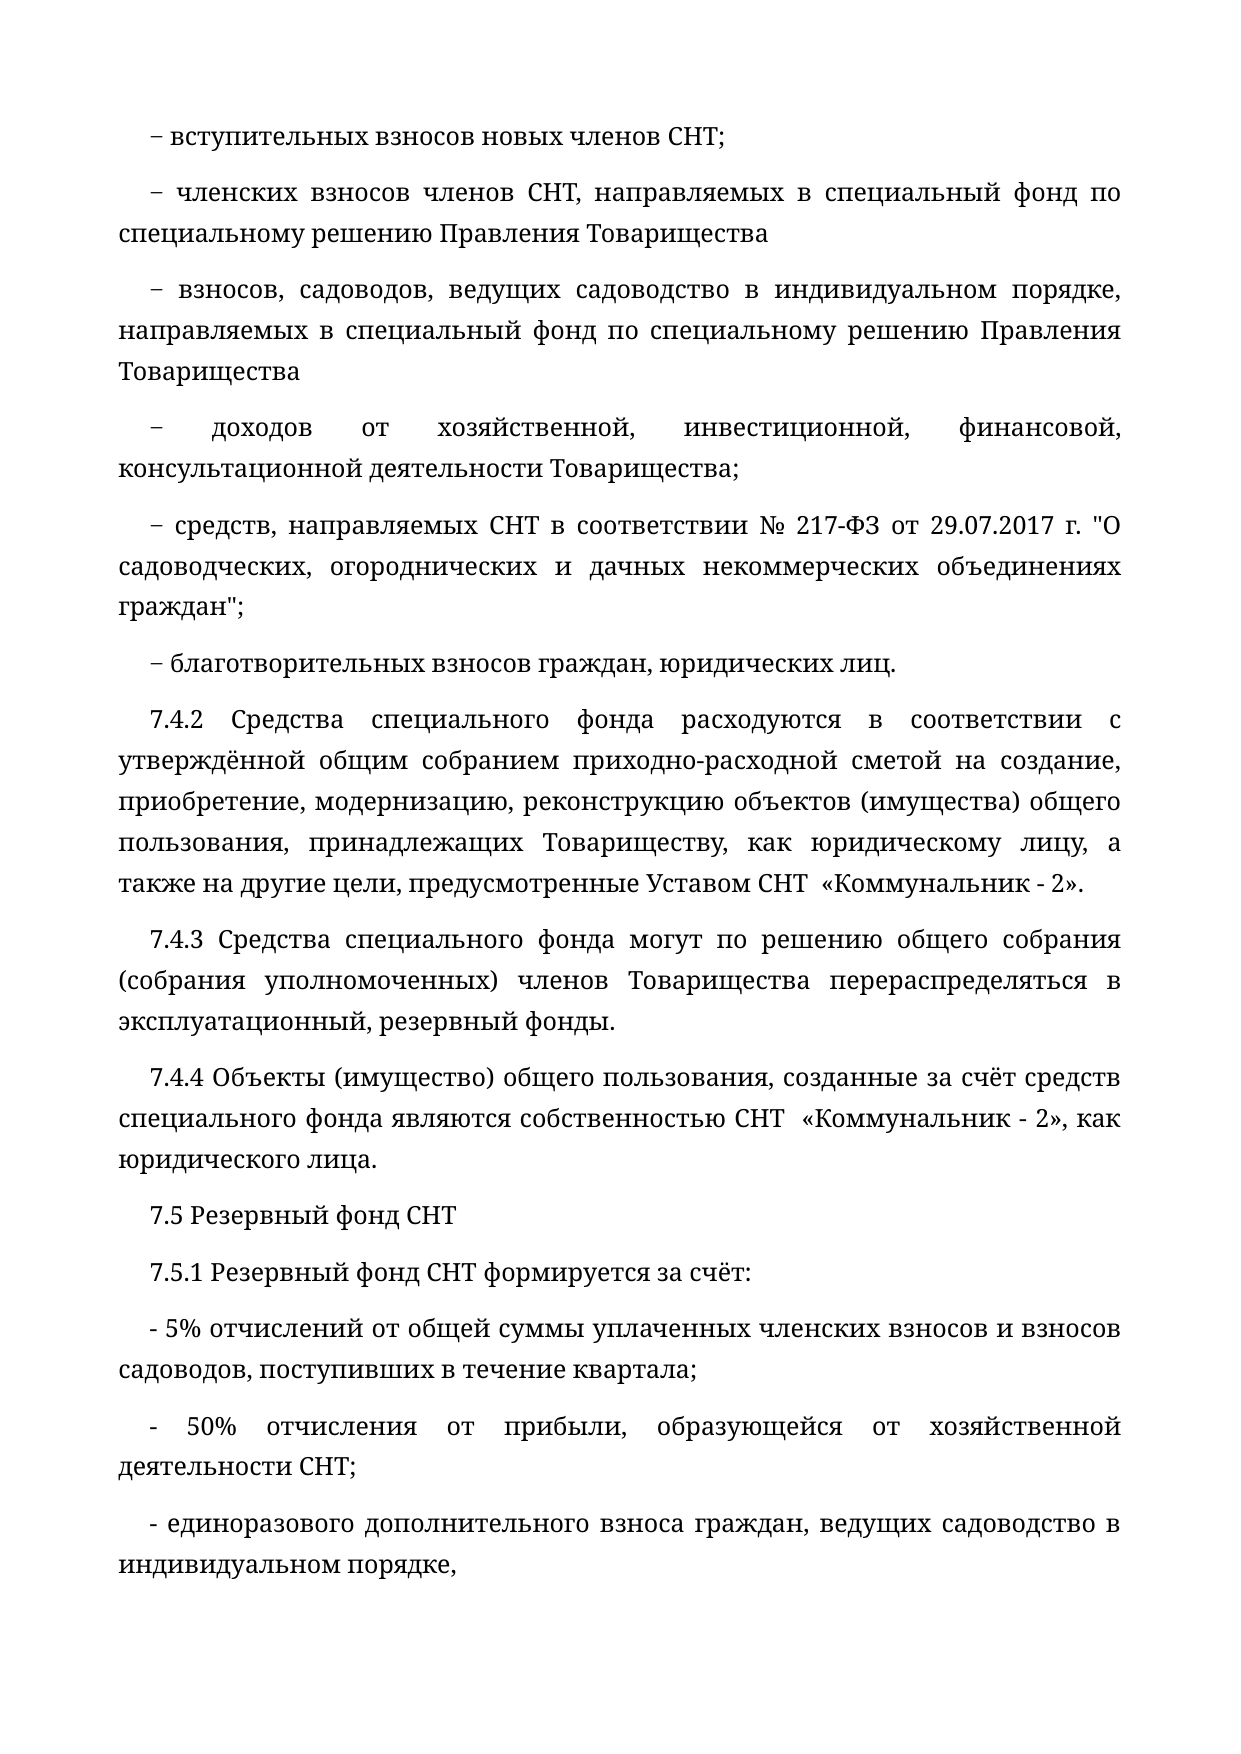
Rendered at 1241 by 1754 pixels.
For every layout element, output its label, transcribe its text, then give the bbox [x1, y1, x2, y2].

text − доходов от хозяйственной, инвестиционной, финансовой, консультационной деятельности Товарищества; [118, 410, 1122, 485]
text − средств, направляемых СНТ в соответствии № 217-ФЗ от 29.07.2017 г. "О садоводческих, огороднических и дачных некоммерческих объединениях граждан"; [118, 507, 1122, 623]
text − вступительных взносов новых членов СНТ; [118, 118, 1122, 152]
text 7.4.4 Объекты (имущество) общего пользования, созданные за счёт средств специального фонда являются собственностью СНТ «Коммунальник - 2», как юридического лица. [118, 1060, 1122, 1176]
text 7.4.3 Средства специального фонда могут по решению общего собрания (собрания уполномоченных) членов Товарищества перераспределяться в эксплуатационный, резервный фонды. [118, 922, 1122, 1037]
text 7.5.1 Резервный фонд СНТ формируется за счёт: [118, 1254, 1122, 1288]
text - 5% отчислений от общей суммы уплаченных членских взносов и взносов садоводов, поступивших в течение квартала; [118, 1311, 1122, 1386]
text - единоразового дополнительного взноса граждан, ведущих садоводство в индивидуальном порядке, [118, 1505, 1122, 1580]
text − взносов, садоводов, ведущих садоводство в индивидуальном порядке, направляемых в специальный фонд по специальному решению Правления Товарищества [118, 272, 1122, 388]
text 7.4.2 Средства специального фонда расходуются в соответствии с утверждённой общим собранием приходно-расходной сметой на создание, приобретение, модернизацию, реконструкцию объектов (имущества) общего пользования, принадлежащих Товариществу, как юридическому лицу, а также на другие цели, предусмотренные Уставом СНТ «Коммунальник - 2». [118, 702, 1122, 899]
text 7.5 Резервный фонд СНТ [118, 1198, 1122, 1232]
text - 50% отчисления от прибыли, образующейся от хозяйственной деятельности СНТ; [118, 1408, 1122, 1483]
text − благотворительных взносов граждан, юридических лиц. [118, 645, 1122, 679]
text − членских взносов членов СНТ, направляемых в специальный фонд по специальному решению Правления Товарищества [118, 174, 1122, 249]
